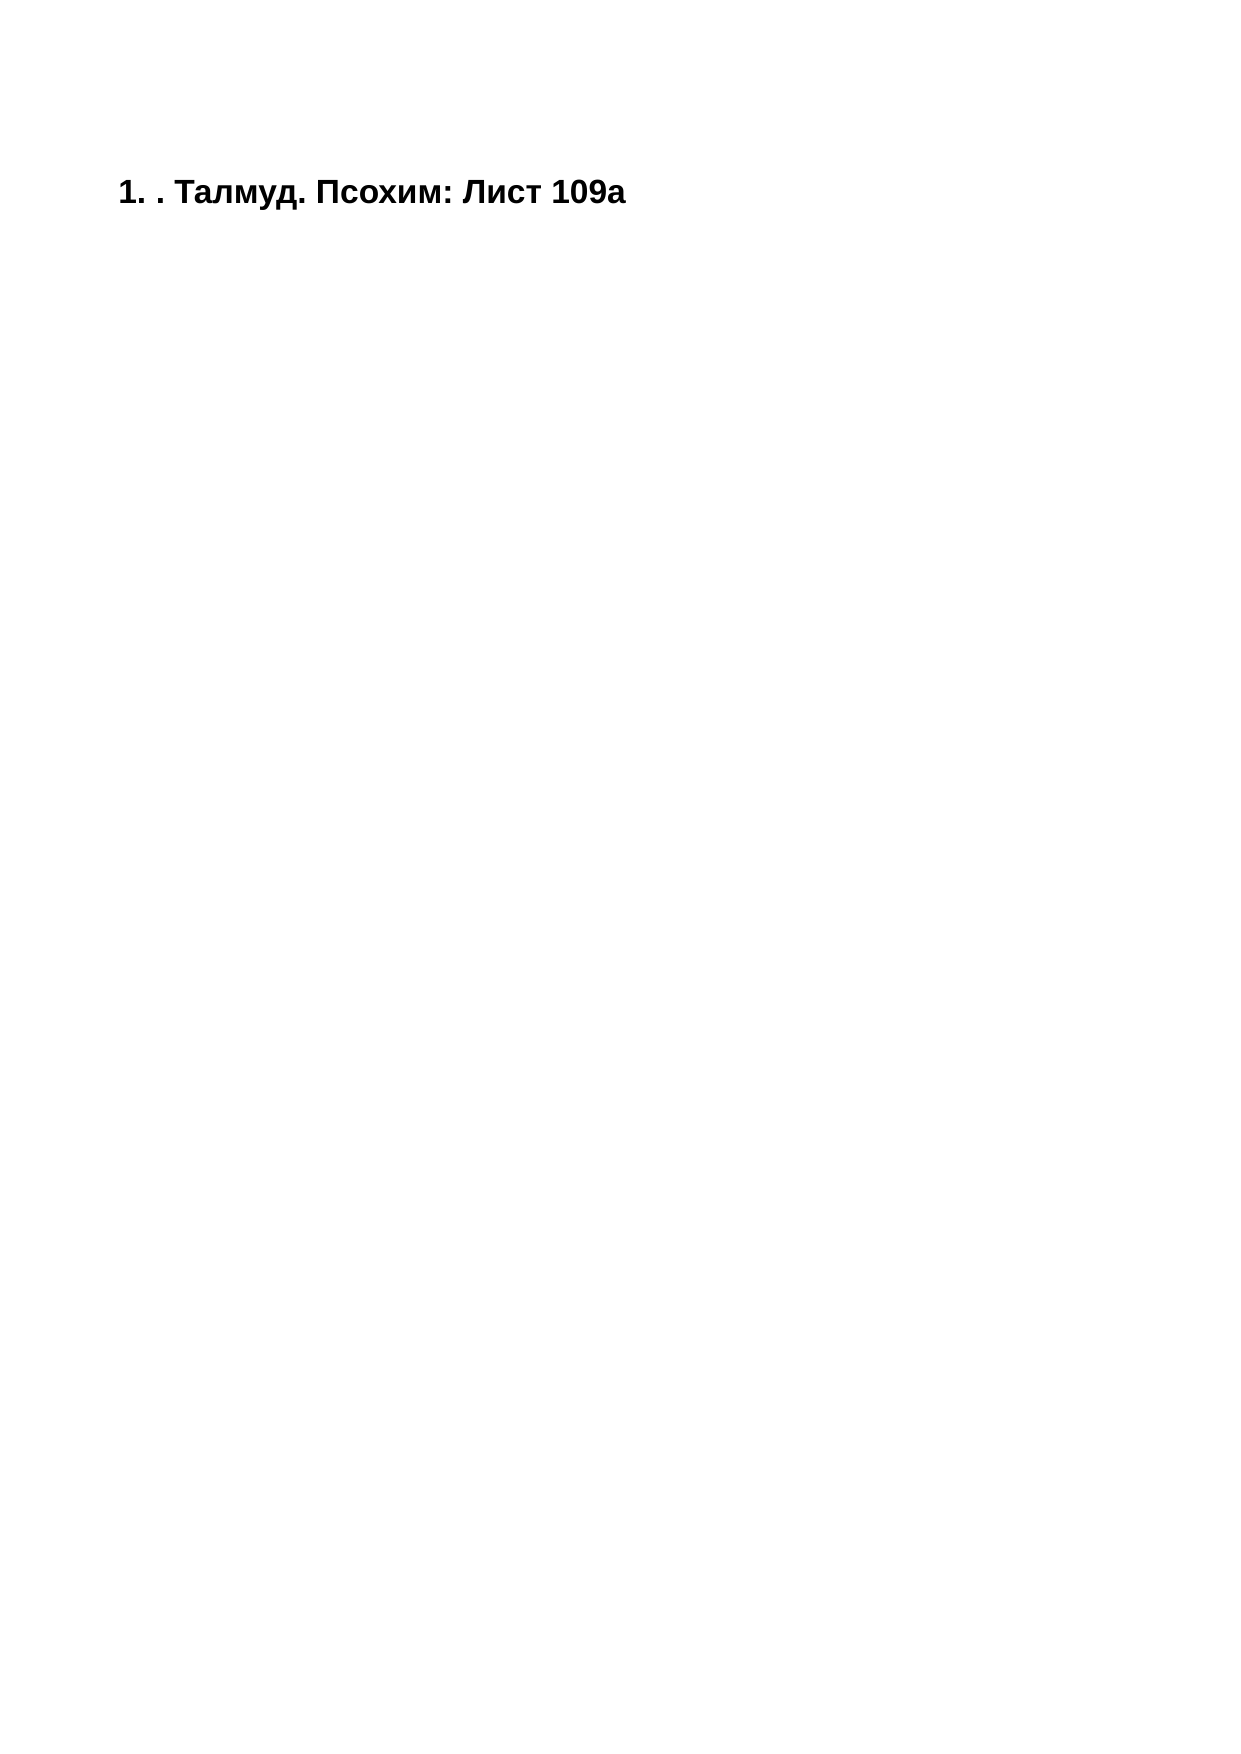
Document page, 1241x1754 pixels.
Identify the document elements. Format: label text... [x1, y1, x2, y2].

subtitle . Талмуд. Псохим: Лист 109a [118, 147, 1122, 176]
